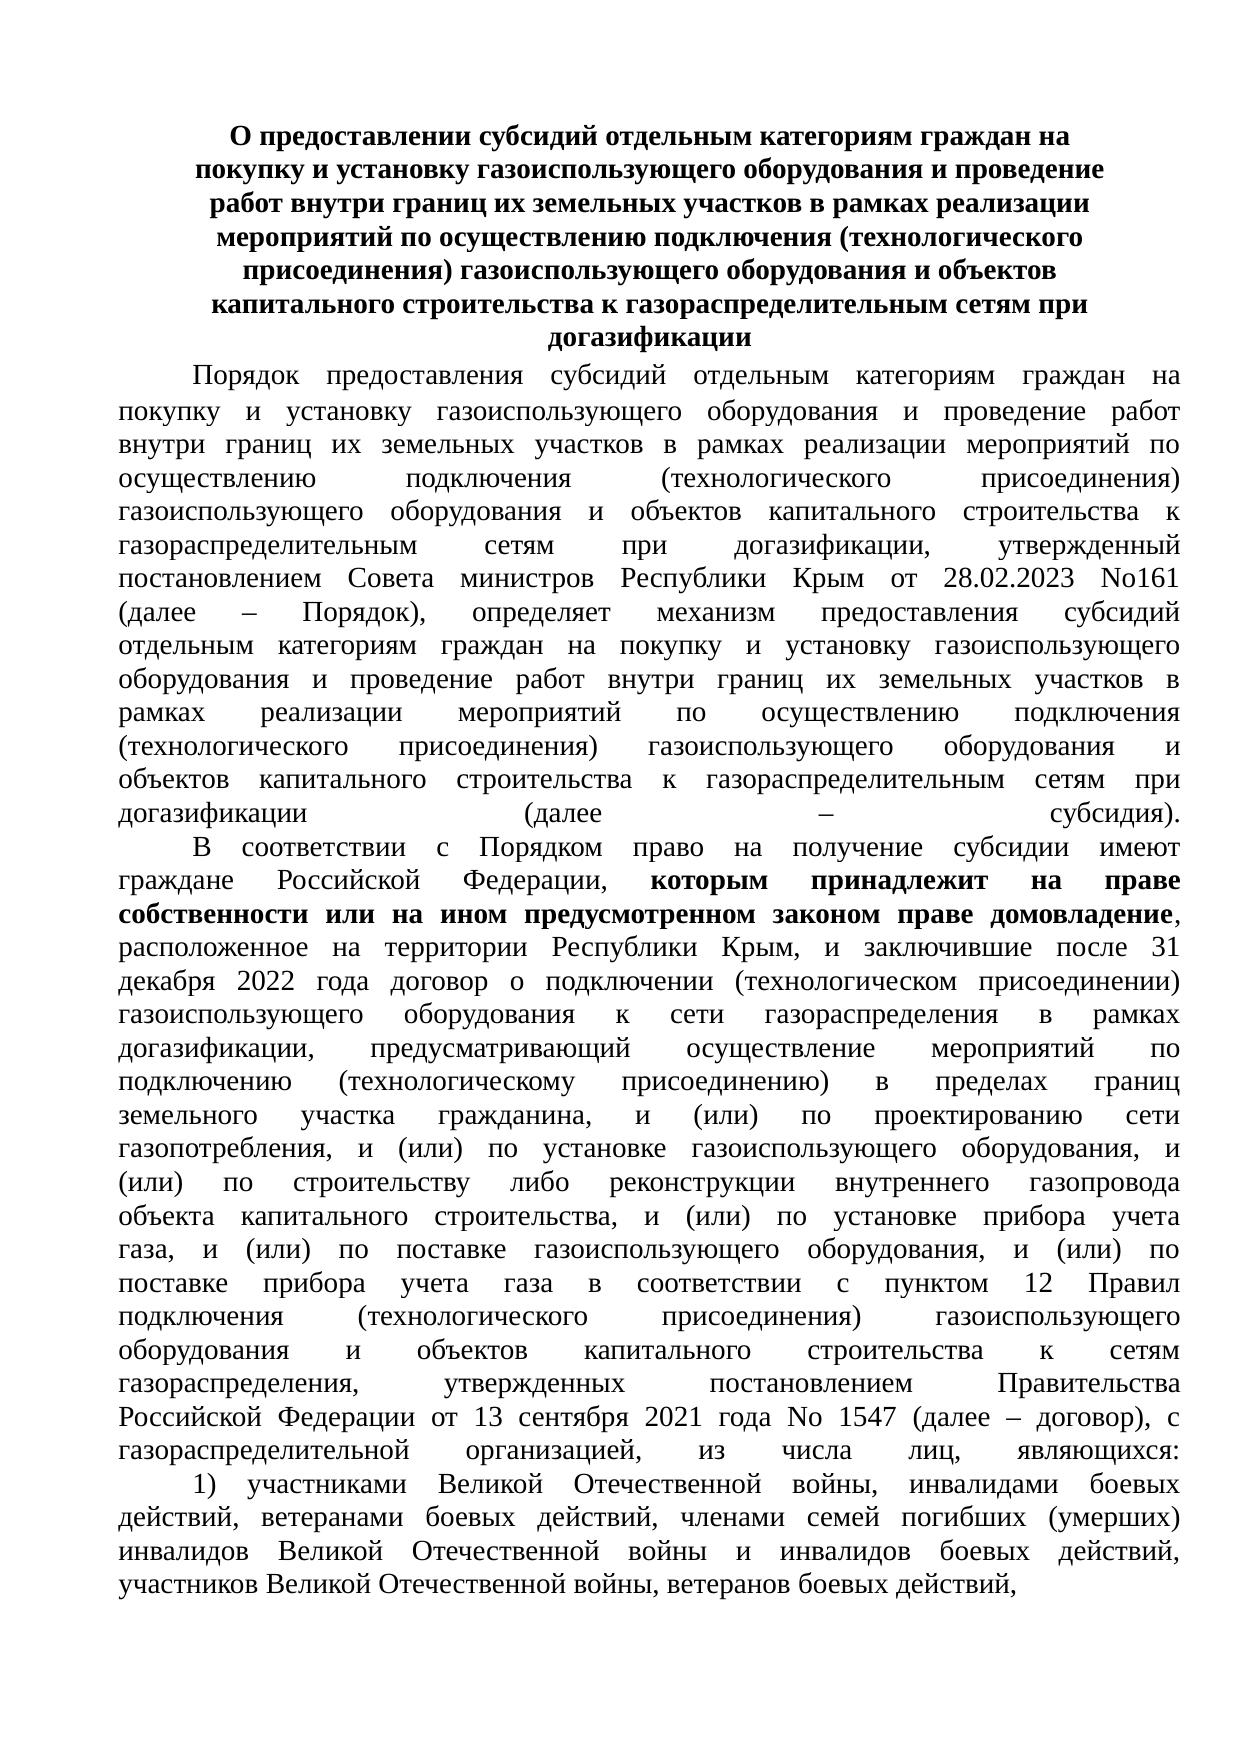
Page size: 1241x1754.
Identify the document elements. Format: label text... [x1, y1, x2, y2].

text Порядок предоставления субсидий отдельным категориям граждан на покупку и установку газоиспользующего оборудования и проведение работ внутри границ их земельных участков в рамках реализации мероприятий по осуществлению подключения (технологического присоединения) газоиспользующего оборудования и объектов капитального строительства к газораспределительным сетям при догазификации, утвержденный постановлением Совета министров Республики Крым от 28.02.2023 No161 (далее – Порядок), определяет механизм предоставления субсидий отдельным категориям граждан на покупку и установку газоиспользующего оборудования и проведение работ внутри границ их земельных участков в рамках реализации мероприятий по осуществлению подключения (технологического присоединения) газоиспользующего оборудования и объектов капитального строительства к газораспределительным сетям при догазификации (далее – субсидия). В соответствии с Порядком право на получение субсидии имеют граждане Российской Федерации, которым принадлежит на праве собственности или на ином предусмотренном законом праве домовладение, расположенное на территории Республики Крым, и заключившие после 31 декабря 2022 года договор о подключении (технологическом присоединении) газоиспользующего оборудования к сети газораспределения в рамках догазификации, предусматривающий осуществление мероприятий по подключению (технологическому присоединению) в пределах границ земельного участка гражданина, и (или) по проектированию сети газопотребления, и (или) по установке газоиспользующего оборудования, и (или) по строительству либо реконструкции внутреннего газопровода объекта капитального строительства, и (или) по установке прибора учета газа, и (или) по поставке газоиспользующего оборудования, и (или) по поставке прибора учета газа в соответствии с пунктом 12 Правил подключения (технологического присоединения) газоиспользующего оборудования и объектов капитального строительства к сетям газораспределения, утвержденных постановлением Правительства Российской Федерации от 13 сентября 2021 года No 1547 (далее – договор), с газораспределительной организацией, из числа лиц, являющихся: 1) участниками Великой Отечественной войны, инвалидами боевых действий, ветеранами боевых действий, членами семей погибших (умерших) инвалидов Великой Отечественной войны и инвалидов боевых действий, участников Великой Отечественной войны, ветеранов боевых действий, [118, 353, 1181, 1600]
text О предоставлении субсидий отдельным категориям граждан на покупку и установку газоиспользующего оборудования и проведение работ внутри границ их земельных участков в рамках реализации мероприятий по осуществлению подключения (технологического присоединения) газоиспользующего оборудования и объектов капитального строительства к газораспределительным сетям при догазификации [118, 118, 1181, 353]
